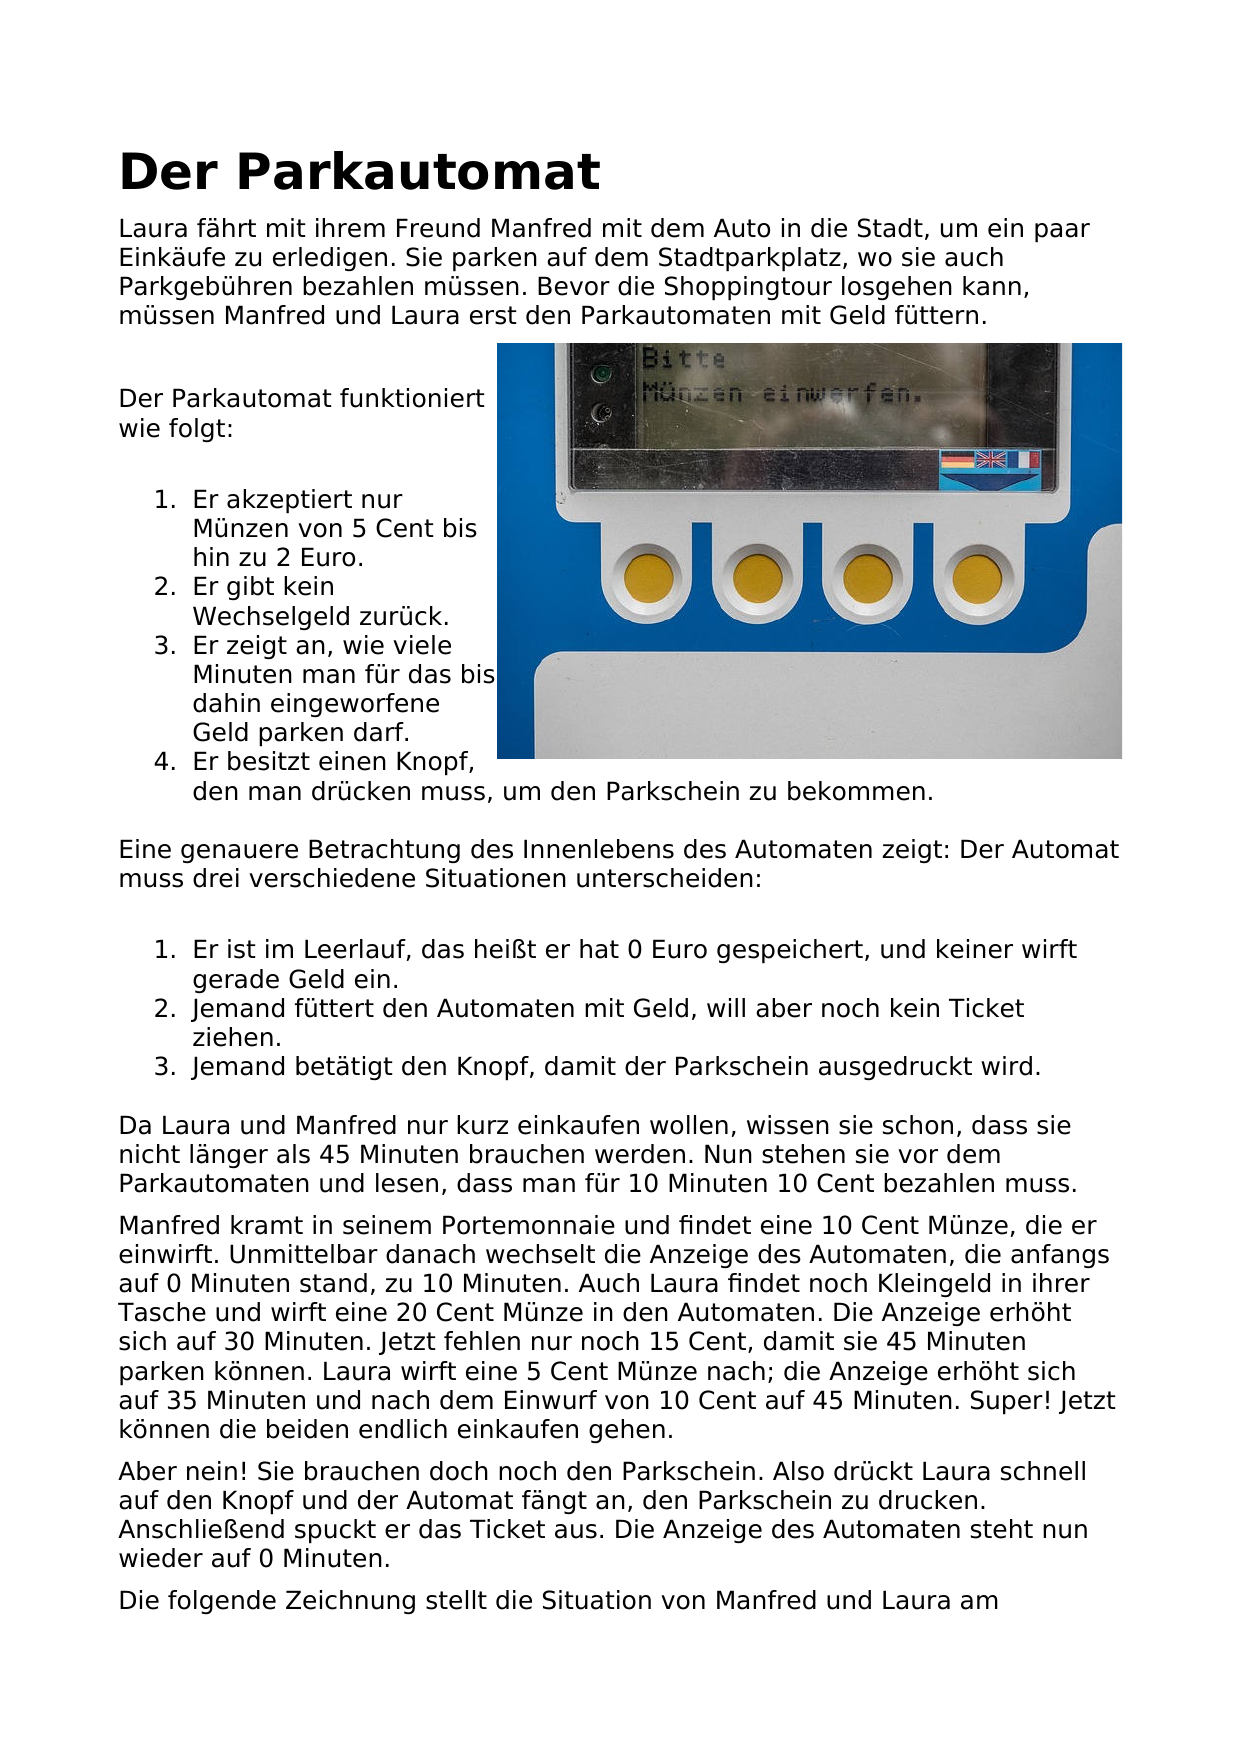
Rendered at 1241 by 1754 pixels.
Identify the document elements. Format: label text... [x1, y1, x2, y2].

text Da Laura und Manfred nur kurz einkaufen wollen, wissen sie schon, dass sie nicht länger als 45 Minuten brauchen werden. Nun stehen sie vor dem Parkautomaten und lesen, dass man für 10 Minuten 10 Cent bezahlen muss. [118, 1111, 1122, 1198]
text Manfred kramt in seinem Portemonnaie und findet eine 10 Cent Münze, die er einwirft. Unmittelbar danach wechselt die Anzeige des Automaten, die anfangs auf 0 Minuten stand, zu 10 Minuten. Auch Laura findet noch Kleingeld in ihrer Tasche und wirft eine 20 Cent Münze in den Automaten. Die Anzeige erhöht sich auf 30 Minuten. Jetzt fehlen nur noch 15 Cent, damit sie 45 Minuten parken können. Laura wirft eine 5 Cent Münze nach; die Anzeige erhöht sich auf 35 Minuten und nach dem Einwurf von 10 Cent auf 45 Minuten. Super! Jetzt können die beiden endlich einkaufen gehen. [118, 1211, 1122, 1444]
text Laura fährt mit ihrem Freund Manfred mit dem Auto in die Stadt, um ein paar Einkäufe zu erledigen. Sie parken auf dem Stadtparkplatz, wo sie auch Parkgebühren bezahlen müssen. Bevor die Shoppingtour losgehen kann, müssen Manfred und Laura erst den Parkautomaten mit Geld füttern. [118, 214, 1122, 331]
text Die folgende Zeichnung stellt die Situation von Manfred und Laura am [118, 1586, 1122, 1615]
text Eine genauere Betrachtung des Innenlebens des Automaten zeigt: Der Automat muss drei verschiedene Situationen unterscheiden: [118, 835, 1122, 894]
list Er besitzt einen Knopf, den man drücken muss, um den Parkschein zu bekommen. [177, 747, 1122, 806]
list Er gibt kein Wechselgeld zurück. [177, 572, 497, 631]
list Er akzeptiert nur Münzen von 5 Cent bis hin zu 2 Euro. [177, 485, 497, 572]
subtitle Der Parkautomat [118, 143, 1122, 201]
text Der Parkautomat funktioniert wie folgt: [118, 385, 497, 443]
list Er ist im Leerlauf, das heißt er hat 0 Euro gespeichert, und keiner wirft gerade Geld ein. [177, 936, 1122, 994]
list Jemand füttert den Automaten mit Geld, will aber noch kein Ticket ziehen. [177, 994, 1122, 1052]
text Aber nein! Sie brauchen doch noch den Parkschein. Also drückt Laura schnell auf den Knopf und der Automat fängt an, den Parkschein zu drucken. Anschließend spuckt er das Ticket aus. Die Anzeige des Automaten steht nun wieder auf 0 Minuten. [118, 1457, 1122, 1573]
list Jemand betätigt den Knopf, damit der Parkschein ausgedruckt wird. [177, 1052, 1122, 1081]
list Er zeigt an, wie viele Minuten man für das bis dahin eingeworfene Geld parken darf. [177, 631, 497, 747]
picture [497, 343, 1123, 759]
